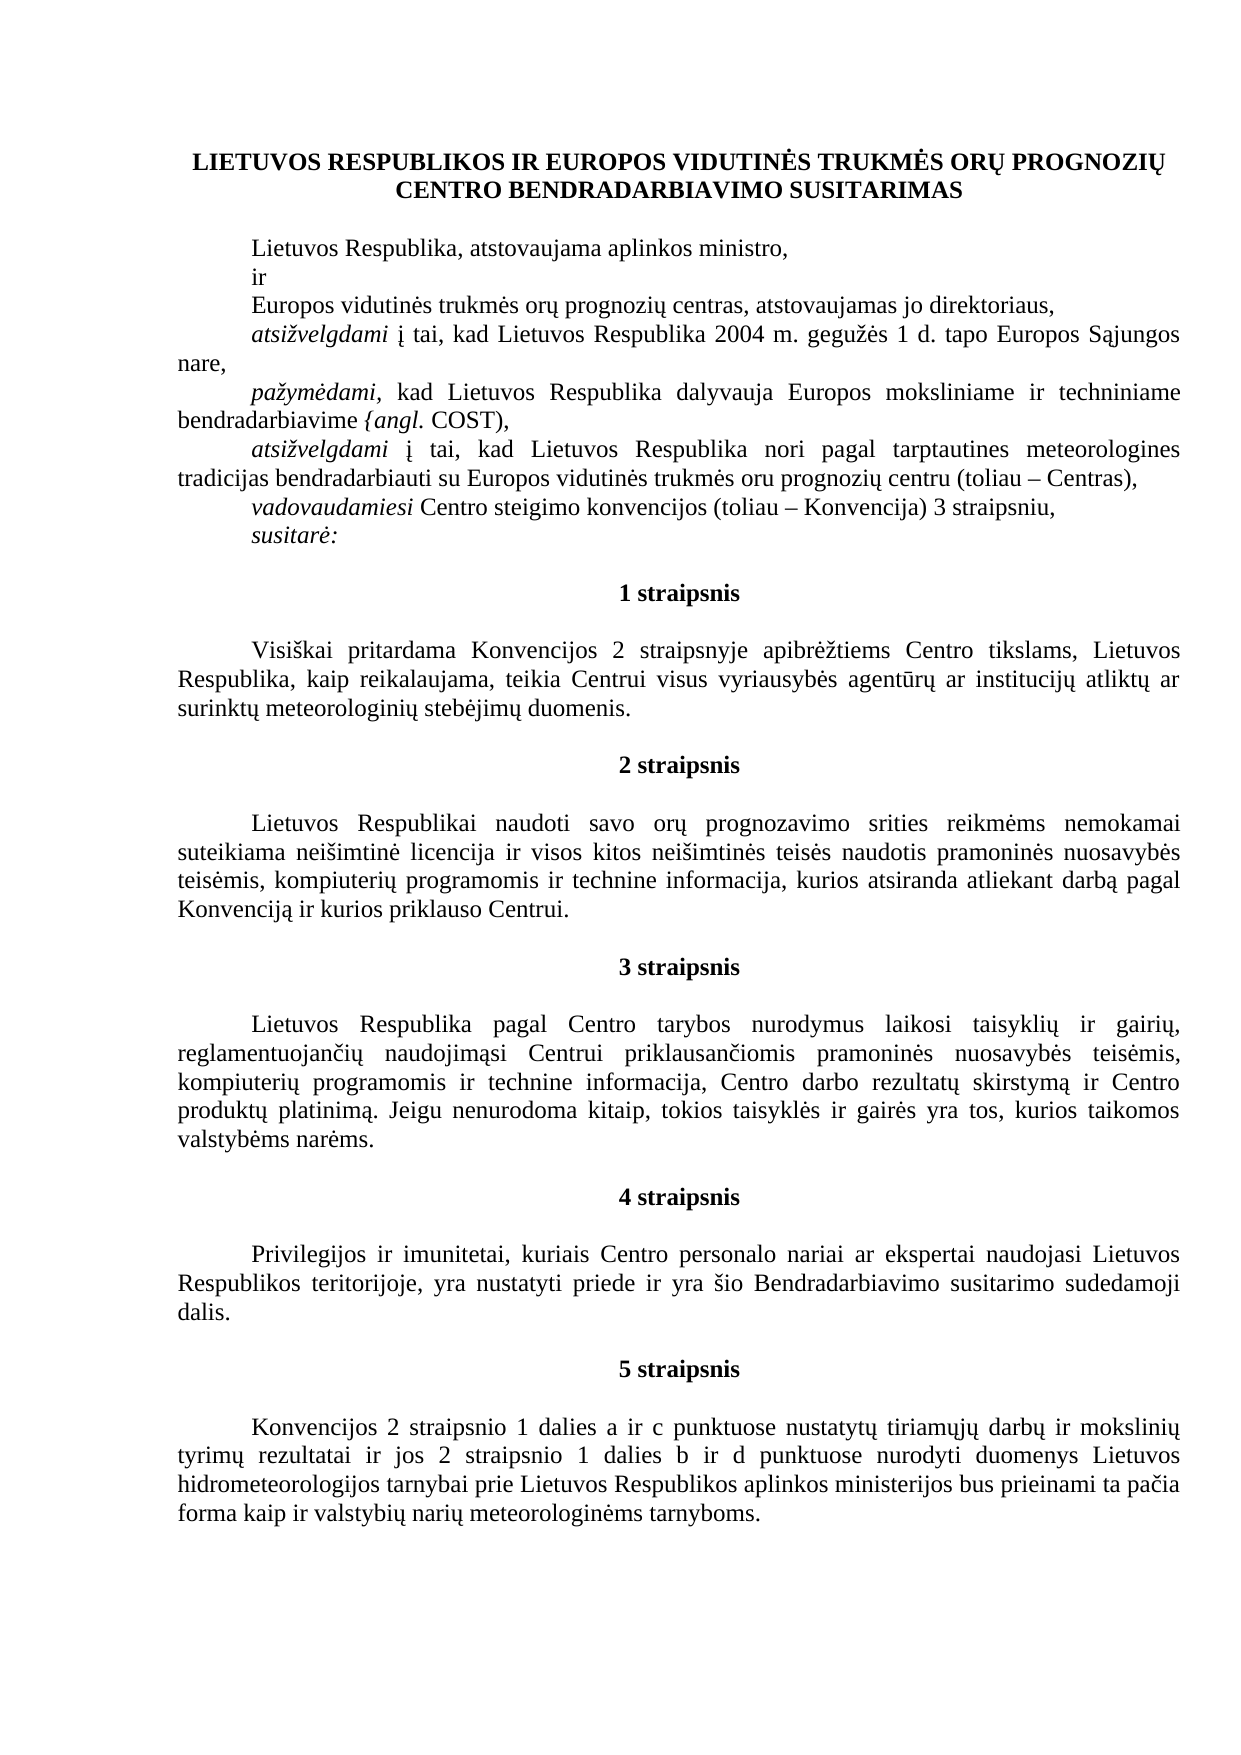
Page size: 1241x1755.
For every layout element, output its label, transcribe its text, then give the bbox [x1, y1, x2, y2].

text atsižvelgdami į tai, kad Lietuvos Respublika nori pagal tarptautines meteorologines tradicijas bendradarbiauti su Europos vidutinės trukmės oru prognozių centru (toliau – Centras), [177, 434, 1181, 492]
text 4 straipsnis [177, 1182, 1181, 1211]
text Lietuvos Respublika, atstovaujama aplinkos ministro, [177, 233, 1181, 262]
text 2 straipsnis [177, 751, 1181, 779]
text 1 straipsnis [177, 578, 1181, 607]
text Lietuvos Respublikai naudoti savo orų prognozavimo srities reikmėms nemokamai suteikiama neišimtinė licencija ir visos kitos neišimtinės teisės naudotis pramoninės nuosavybės teisėmis, kompiuterių programomis ir technine informacija, kurios atsiranda atliekant darbą pagal Konvenciją ir kurios priklauso Centrui. [177, 808, 1181, 923]
text susitarė: [177, 521, 1181, 549]
text ir [177, 262, 1181, 291]
text 3 straipsnis [177, 952, 1181, 981]
text atsižvelgdami į tai, kad Lietuvos Respublika 2004 m. gegužės 1 d. tapo Europos Sąjungos nare, [177, 319, 1181, 377]
text Lietuvos Respublika pagal Centro tarybos nurodymus laikosi taisyklių ir gairių, reglamentuojančių naudojimąsi Centrui priklausančiomis pramoninės nuosavybės teisėmis, kompiuterių programomis ir technine informacija, Centro darbo rezultatų skirstymą ir Centro produktų platinimą. Jeigu nenurodoma kitaip, tokios taisyklės ir gairės yra tos, kurios taikomos valstybėms narėms. [177, 1009, 1181, 1153]
text LIETUVOS RESPUBLIKOS IR EUROPOS VIDUTINĖS TRUKMĖS ORŲ PROGNOZIŲ CENTRO BENDRADARBIAVIMO SUSITARIMAS [177, 147, 1181, 204]
text 5 straipsnis [177, 1354, 1181, 1383]
text Konvencijos 2 straipsnio 1 dalies a ir c punktuose nustatytų tiriamųjų darbų ir mokslinių tyrimų rezultatai ir jos 2 straipsnio 1 dalies b ir d punktuose nurodyti duomenys Lietuvos hidrometeorologijos tarnybai prie Lietuvos Respublikos aplinkos ministerijos bus prieinami ta pačia forma kaip ir valstybių narių meteorologinėms tarnyboms. [177, 1412, 1181, 1527]
text vadovaudamiesi Centro steigimo konvencijos (toliau – Konvencija) 3 straipsniu, [177, 492, 1181, 521]
text Privilegijos ir imunitetai, kuriais Centro personalo nariai ar ekspertai naudojasi Lietuvos Respublikos teritorijoje, yra nustatyti priede ir yra šio Bendradarbiavimo susitarimo sudedamoji dalis. [177, 1239, 1181, 1326]
text pažymėdami, kad Lietuvos Respublika dalyvauja Europos moksliniame ir techniniame bendradarbiavime {angl. COST), [177, 377, 1181, 434]
text Visiškai pritardama Konvencijos 2 straipsnyje apibrėžtiems Centro tikslams, Lietuvos Respublika, kaip reikalaujama, teikia Centrui visus vyriausybės agentūrų ar institucijų atliktų ar surinktų meteorologinių stebėjimų duomenis. [177, 636, 1181, 722]
text Europos vidutinės trukmės orų prognozių centras, atstovaujamas jo direktoriaus, [177, 291, 1181, 319]
